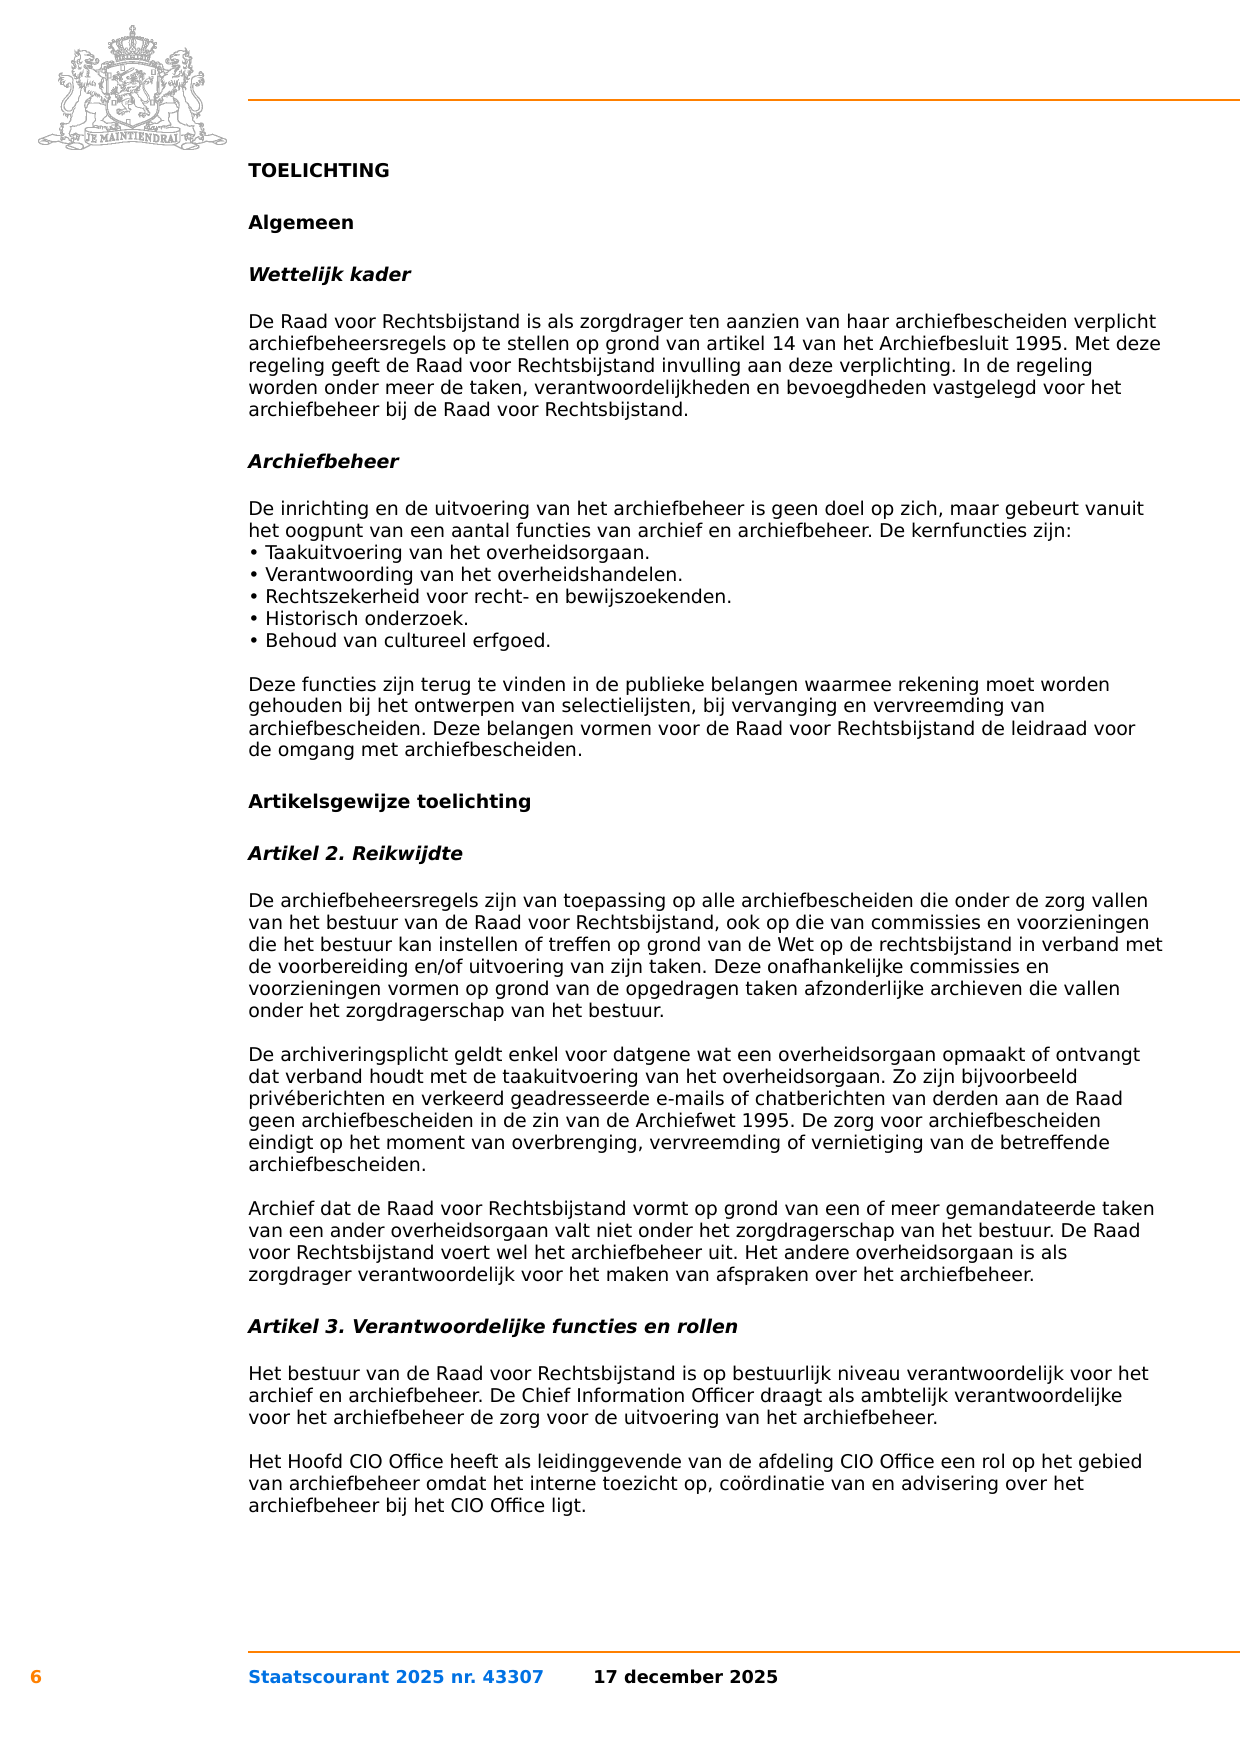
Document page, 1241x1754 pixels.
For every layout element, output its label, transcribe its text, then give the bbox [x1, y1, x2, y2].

subtitle Artikelsgewijze toelichting [248, 791, 1163, 813]
subtitle Artikel 2. Reikwijdte [248, 843, 1163, 865]
text De archiefbeheersregels zijn van toepassing op alle archiefbescheiden die onder de zorg vallen van het bestuur van de Raad voor Rechtsbijstand, ook op die van commissies en voorzieningen die het bestuur kan instellen of treffen op grond van de Wet op de rechtsbijstand in verband met de voorbereiding en/of uitvoering van zijn taken. Deze onafhankelijke commissies en voorzieningen vormen op grond van de opgedragen taken afzonderlijke archieven die vallen onder het zorgdragerschap van het bestuur. [248, 890, 1163, 1022]
text Het bestuur van de Raad voor Rechtsbijstand is op bestuurlijk niveau verantwoordelijk voor het archief en archiefbeheer. De Chief Information Officer draagt als ambtelijk verantwoordelijke voor het archiefbeheer de zorg voor de uitvoering van het archiefbeheer. [248, 1363, 1163, 1429]
text • Rechtszekerheid voor recht- en bewijszoekenden. [248, 586, 1163, 608]
text • Taakuitvoering van het overheidsorgaan. [248, 542, 1163, 564]
subtitle Algemeen [248, 212, 1163, 234]
subtitle Artikel 3. Verantwoordelijke functies en rollen [248, 1316, 1163, 1338]
text • Historisch onderzoek. [248, 608, 1163, 629]
text • Behoud van cultureel erfgoed. [248, 629, 1163, 652]
text Deze functies zijn terug te vinden in de publieke belangen waarmee rekening moet worden gehouden bij het ontwerpen van selectielijsten, bij vervanging en vervreemding van archiefbescheiden. Deze belangen vormen voor de Raad voor Rechtsbijstand de leidraad voor de omgang met archiefbescheiden. [248, 673, 1163, 761]
subtitle Archiefbeheer [248, 451, 1163, 473]
text De archiveringsplicht geldt enkel voor datgene wat een overheidsorgaan opmaakt of ontvangt dat verband houdt met de taakuitvoering van het overheidsorgaan. Zo zijn bijvoorbeeld privéberichten en verkeerd geadresseerde e-mails of chatberichten van derden aan de Raad geen archiefbescheiden in de zin van de Archiefwet 1995. De zorg voor archiefbescheiden eindigt op het moment van overbrenging, vervreemding of vernietiging van de betreffende archiefbescheiden. [248, 1044, 1163, 1176]
text De inrichting en de uitvoering van het archiefbeheer is geen doel op zich, maar gebeurt vanuit het oogpunt van een aantal functies van archief en archiefbeheer. De kernfuncties zijn: [248, 498, 1163, 542]
picture [38, 25, 227, 150]
subtitle TOELICHTING [248, 160, 1163, 182]
text De Raad voor Rechtsbijstand is als zorgdrager ten aanzien van haar archiefbescheiden verplicht archiefbeheersregels op te stellen op grond van artikel 14 van het Archiefbesluit 1995. Met deze regeling geeft de Raad voor Rechtsbijstand invulling aan deze verplichting. In de regeling worden onder meer de taken, verantwoordelijkheden en bevoegdheden vastgelegd voor het archiefbeheer bij de Raad voor Rechtsbijstand. [248, 311, 1163, 421]
text • Verantwoording van het overheidshandelen. [248, 564, 1163, 586]
subtitle Wettelijk kader [248, 264, 1163, 286]
text Archief dat de Raad voor Rechtsbijstand vormt op grond van een of meer gemandateerde taken van een ander overheidsorgaan valt niet onder het zorgdragerschap van het bestuur. De Raad voor Rechtsbijstand voert wel het archiefbeheer uit. Het andere overheidsorgaan is als zorgdrager verantwoordelijk voor het maken van afspraken over het archiefbeheer. [248, 1198, 1163, 1286]
text Het Hoofd CIO Office heeft als leidinggevende van de afdeling CIO Office een rol op het gebied van archiefbeheer omdat het interne toezicht op, coördinatie van en advisering over het archiefbeheer bij het CIO Office ligt. [248, 1451, 1163, 1516]
